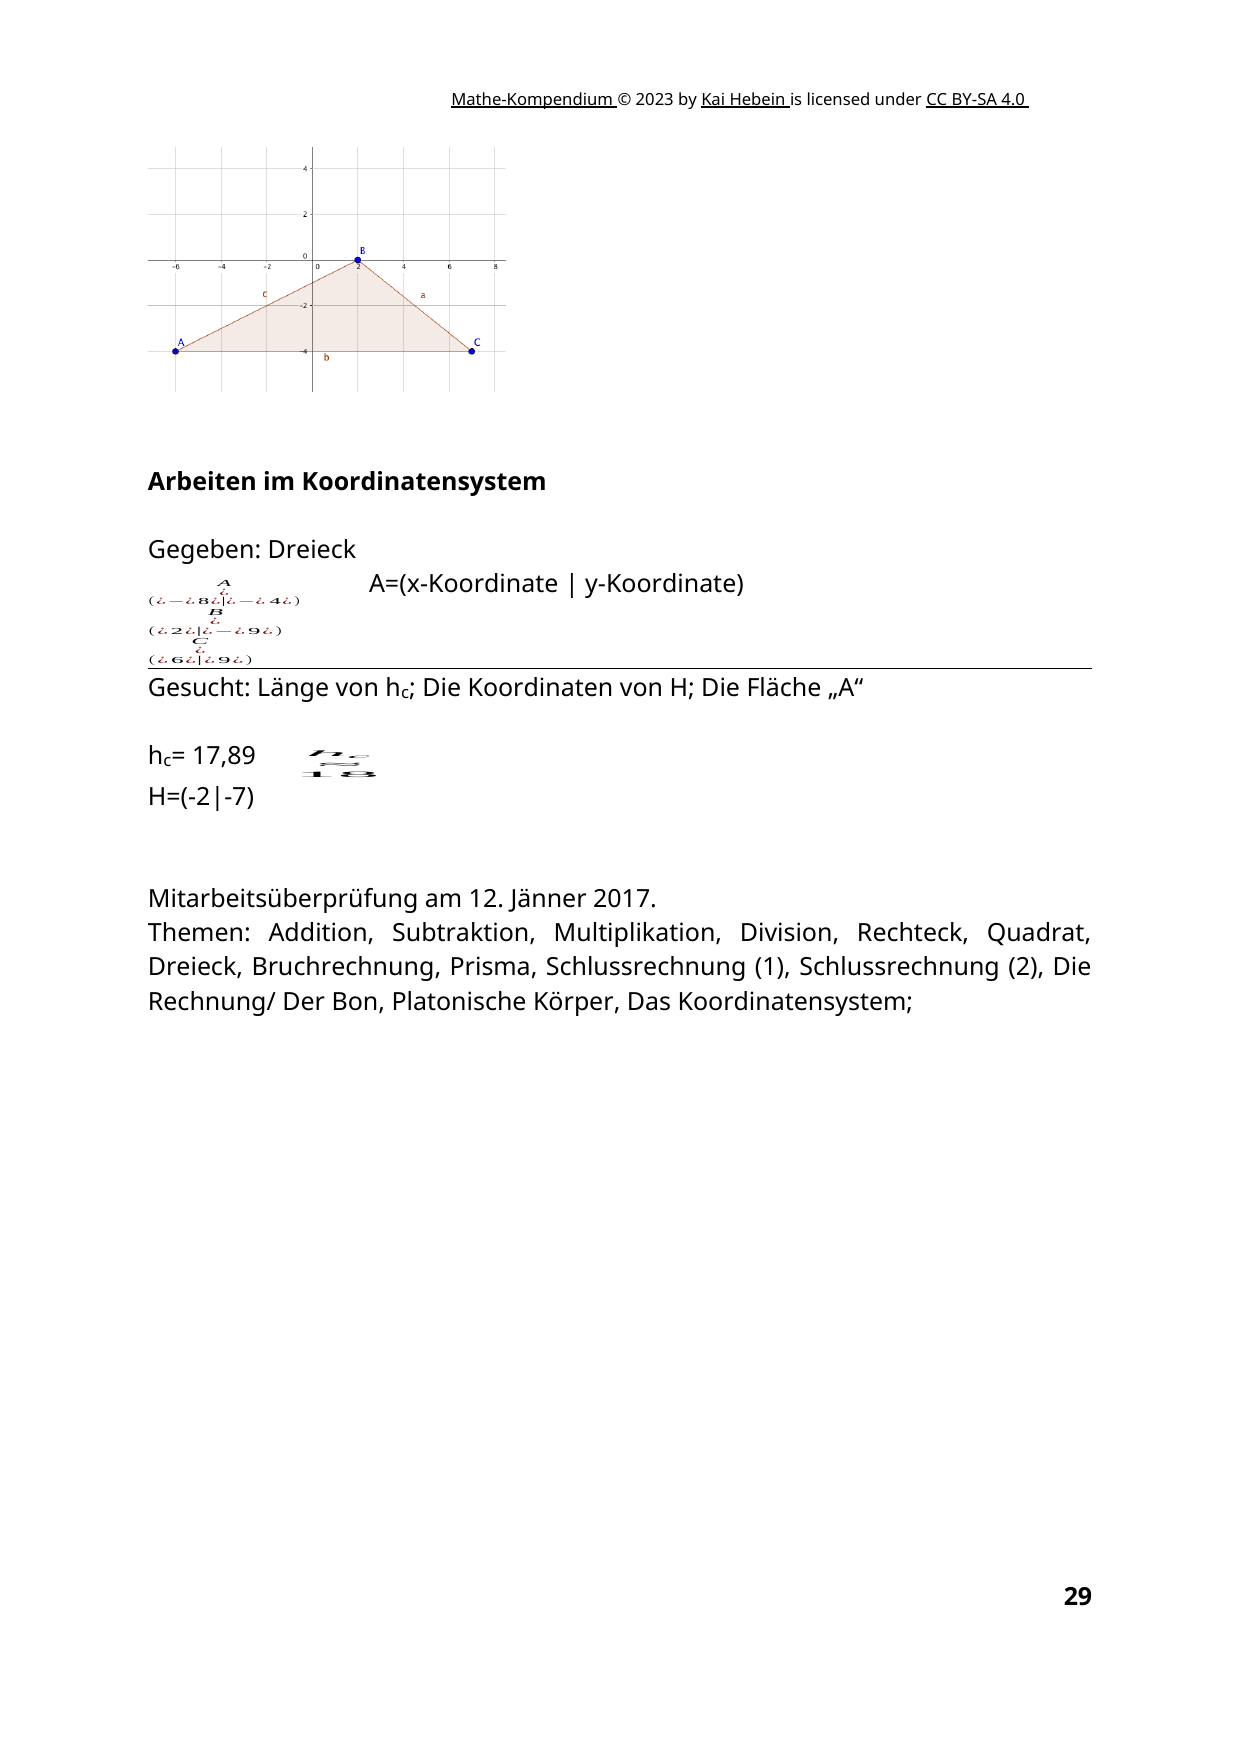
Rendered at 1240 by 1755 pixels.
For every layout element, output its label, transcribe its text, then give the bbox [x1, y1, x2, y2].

text Gegeben: Dreieck [148, 532, 1092, 566]
text Gesucht: Länge von hc; Die Koordinaten von H; Die Fläche „A“ [148, 669, 1092, 703]
text hc= 17,89 [148, 737, 1092, 779]
text Mitarbeitsüberprüfung am 12. Jänner 2017. [148, 881, 1092, 915]
text H=(-2|-7) [148, 779, 1092, 813]
text Themen: Addition, Subtraktion, Multiplikation, Division, Rechteck, Quadrat, Dreieck, Bruchrechnung, Prisma, Schlussrechnung (1), Schlussrechnung (2), Die Rechnung/ Der Bon, Platonische Körper, Das Koordinatensystem; [148, 915, 1092, 1017]
subtitle Arbeiten im Koordinatensystem [148, 464, 1092, 498]
text A=(x-Koordinate | y-Koordinate) [148, 566, 1092, 607]
